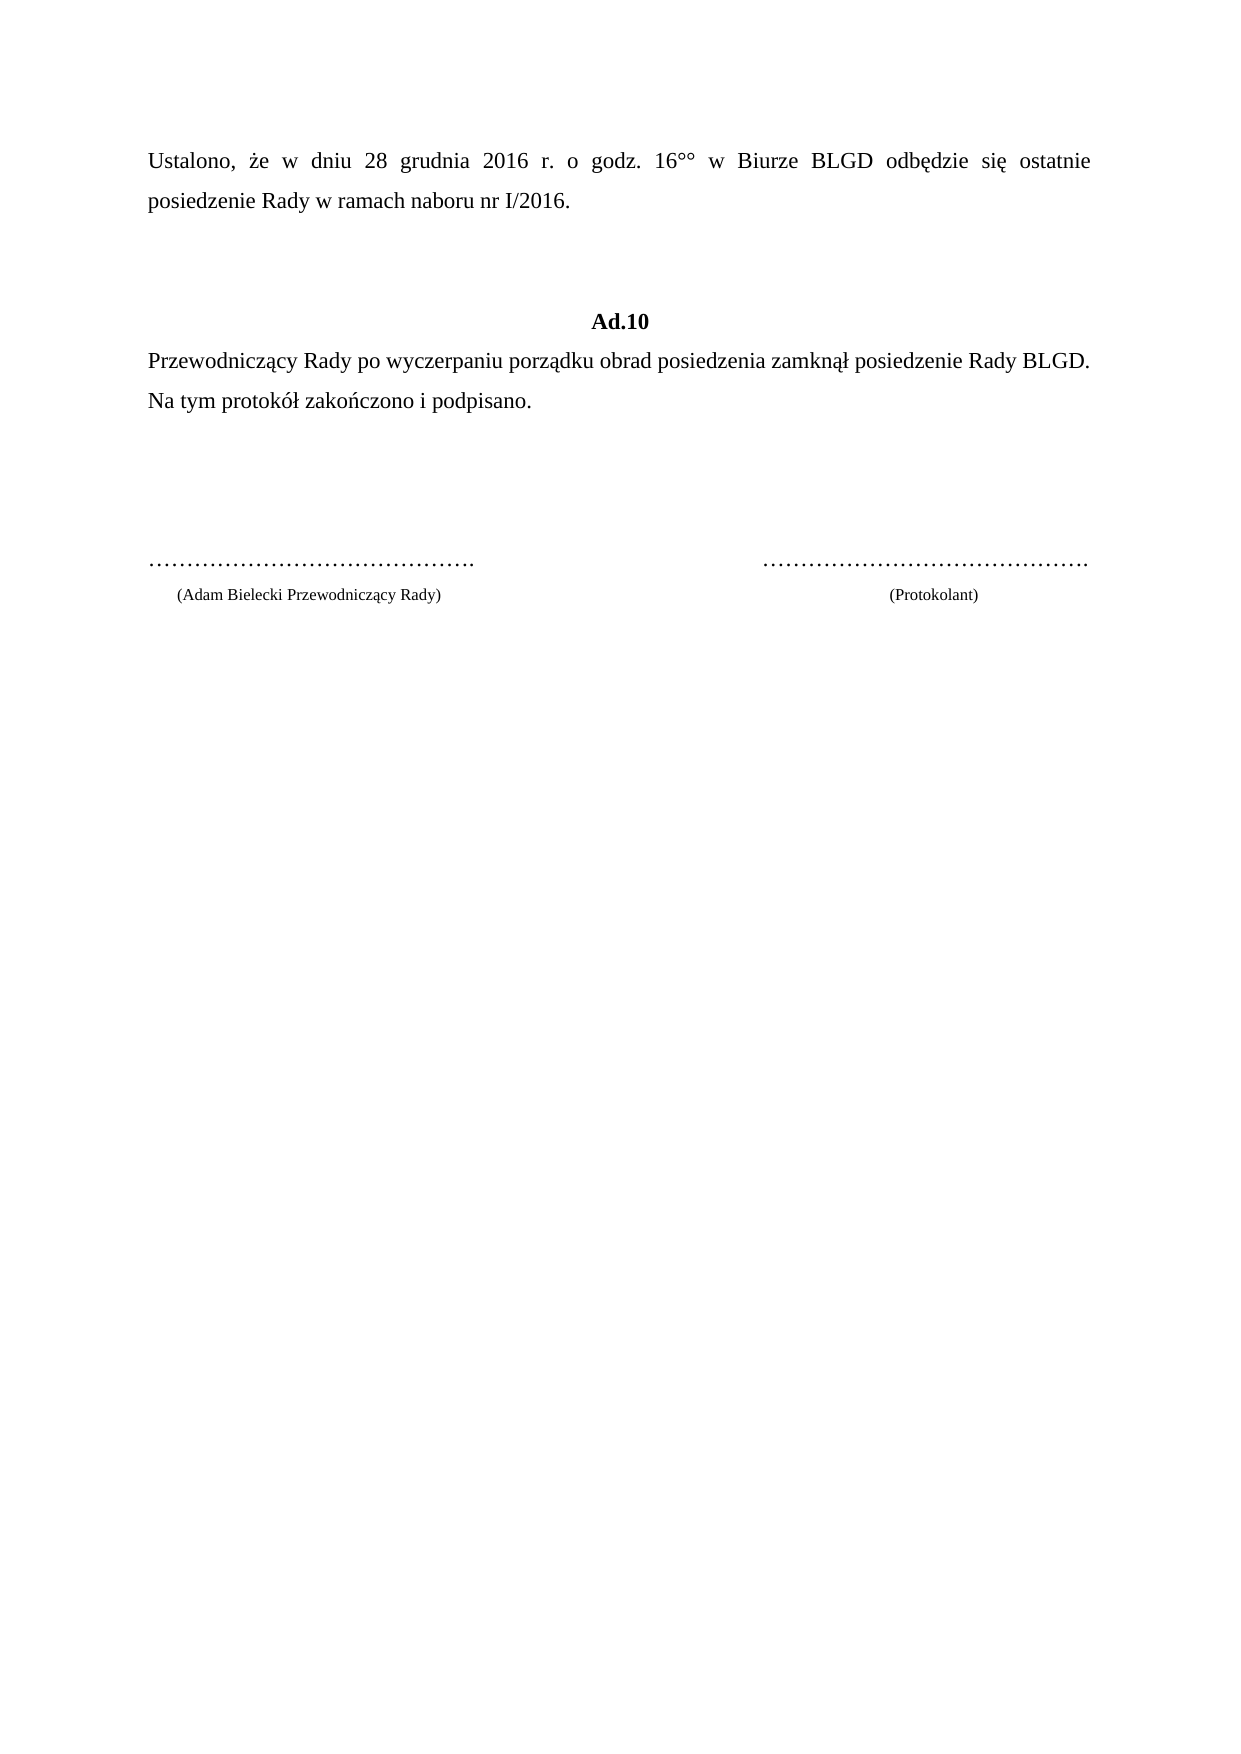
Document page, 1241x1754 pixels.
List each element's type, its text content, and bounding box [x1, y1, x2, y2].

text (Adam Bielecki Przewodniczący Rady) (Protokolant) [148, 584, 1093, 603]
text Ustalono, że w dniu 28 grudnia 2016 r. o godz. 16°° w Biurze BLGD odbędzie się ostatnie posiedzenie Rady w ramach naboru nr I/2016. [148, 148, 1093, 213]
text Przewodniczący Rady po wyczerpaniu porządku obrad posiedzenia zamknął posiedzenie Rady BLGD. [148, 347, 1093, 374]
text Na tym protokół zakończono i podpisano. [148, 387, 1093, 413]
text ……………………………………. ……………………………………. [148, 545, 1093, 571]
text Ad.10 [148, 308, 1093, 334]
